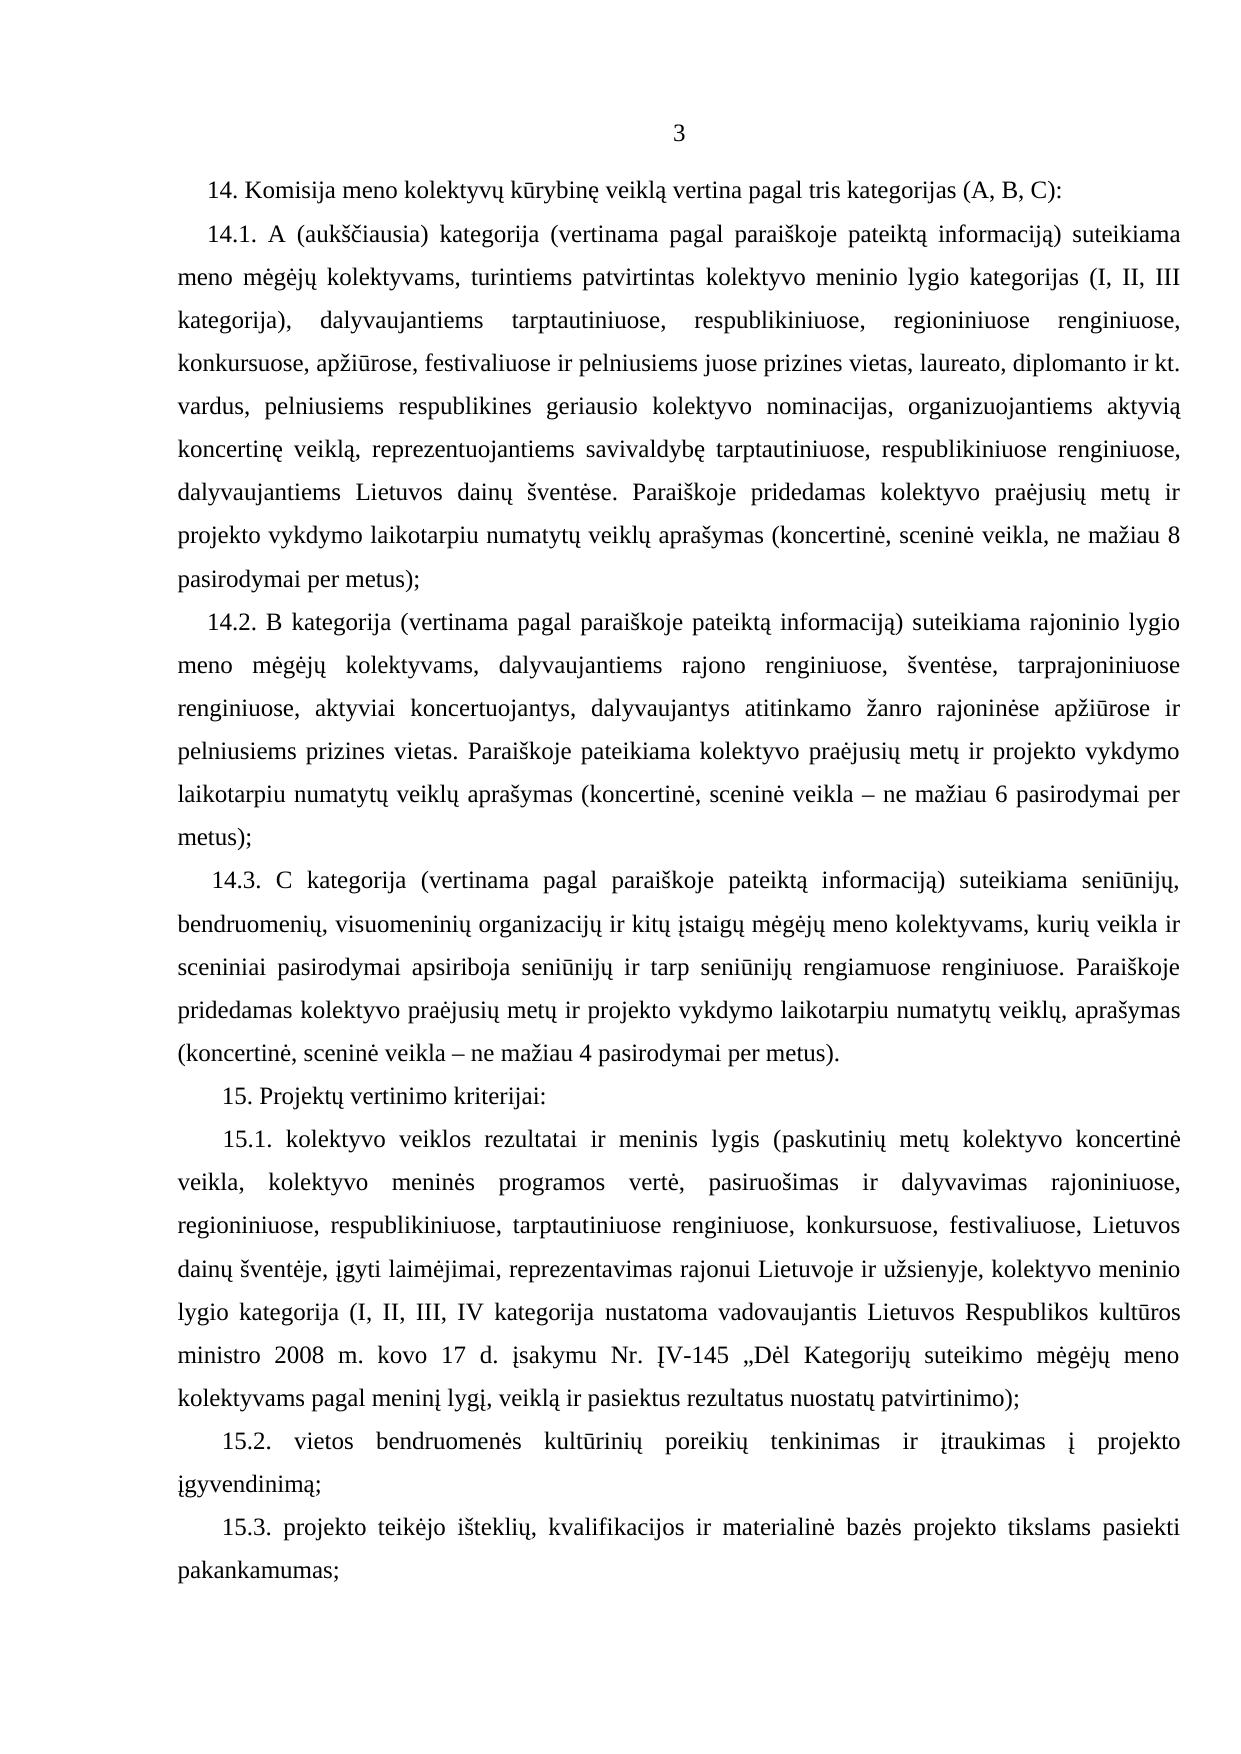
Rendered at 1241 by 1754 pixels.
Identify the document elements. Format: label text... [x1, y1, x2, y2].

text 14.3. C kategorija (vertinama pagal paraiškoje pateiktą informaciją) suteikiama seniūnijų, bendruomenių, visuomeninių organizacijų ir kitų įstaigų mėgėjų meno kolektyvams, kurių veikla ir sceniniai pasirodymai apsiriboja seniūnijų ir tarp seniūnijų rengiamuose renginiuose. Paraiškoje pridedamas kolektyvo praėjusių metų ir projekto vykdymo laikotarpiu numatytų veiklų, aprašymas (koncertinė, sceninė veikla – ne mažiau 4 pasirodymai per metus). [177, 866, 1181, 1067]
text 15.1. kolektyvo veiklos rezultatai ir meninis lygis (paskutinių metų kolektyvo koncertinė veikla, kolektyvo meninės programos vertė, pasiruošimas ir dalyvavimas rajoniniuose, regioniniuose, respublikiniuose, tarptautiniuose renginiuose, konkursuose, festivaliuose, Lietuvos dainų šventėje, įgyti laimėjimai, reprezentavimas rajonui Lietuvoje ir užsienyje, kolektyvo meninio lygio kategorija (I, II, III, IV kategorija nustatoma vadovaujantis Lietuvos Respublikos kultūros ministro 2008 m. kovo 17 d. įsakymu Nr. ĮV-145 „Dėl Kategorijų suteikimo mėgėjų meno kolektyvams pagal meninį lygį, veiklą ir pasiektus rezultatus nuostatų patvirtinimo); [177, 1124, 1181, 1412]
text 14.1. A (aukščiausia) kategorija (vertinama pagal paraiškoje pateiktą informaciją) suteikiama meno mėgėjų kolektyvams, turintiems patvirtintas kolektyvo meninio lygio kategorijas (I, II, III kategorija), dalyvaujantiems tarptautiniuose, respublikiniuose, regioniniuose renginiuose, konkursuose, apžiūrose, festivaliuose ir pelniusiems juose prizines vietas, laureato, diplomanto ir kt. vardus, pelniusiems respublikines geriausio kolektyvo nominacijas, organizuojantiems aktyvią koncertinę veiklą, reprezentuojantiems savivaldybę tarptautiniuose, respublikiniuose renginiuose, dalyvaujantiems Lietuvos dainų šventėse. Paraiškoje pridedamas kolektyvo praėjusių metų ir projekto vykdymo laikotarpiu numatytų veiklų aprašymas (koncertinė, sceninė veikla, ne mažiau 8 pasirodymai per metus); [177, 219, 1181, 592]
text 14. Komisija meno kolektyvų kūrybinę veiklą vertina pagal tris kategorijas (A, B, C): [207, 176, 1181, 204]
text 15.2. vietos bendruomenės kultūrinių poreikių tenkinimas ir įtraukimas į projekto įgyvendinimą; [177, 1426, 1181, 1498]
text 15.3. projekto teikėjo išteklių, kvalifikacijos ir materialinė bazės projekto tikslams pasiekti pakankamumas; [177, 1512, 1181, 1584]
text 15. Projektų vertinimo kriterijai: [177, 1081, 1181, 1110]
text 14.2. B kategorija (vertinama pagal paraiškoje pateiktą informaciją) suteikiama rajoninio lygio meno mėgėjų kolektyvams, dalyvaujantiems rajono renginiuose, šventėse, tarprajoniniuose renginiuose, aktyviai koncertuojantys, dalyvaujantys atitinkamo žanro rajoninėse apžiūrose ir pelniusiems prizines vietas. Paraiškoje pateikiama kolektyvo praėjusių metų ir projekto vykdymo laikotarpiu numatytų veiklų aprašymas (koncertinė, sceninė veikla – ne mažiau 6 pasirodymai per metus); [177, 607, 1181, 851]
